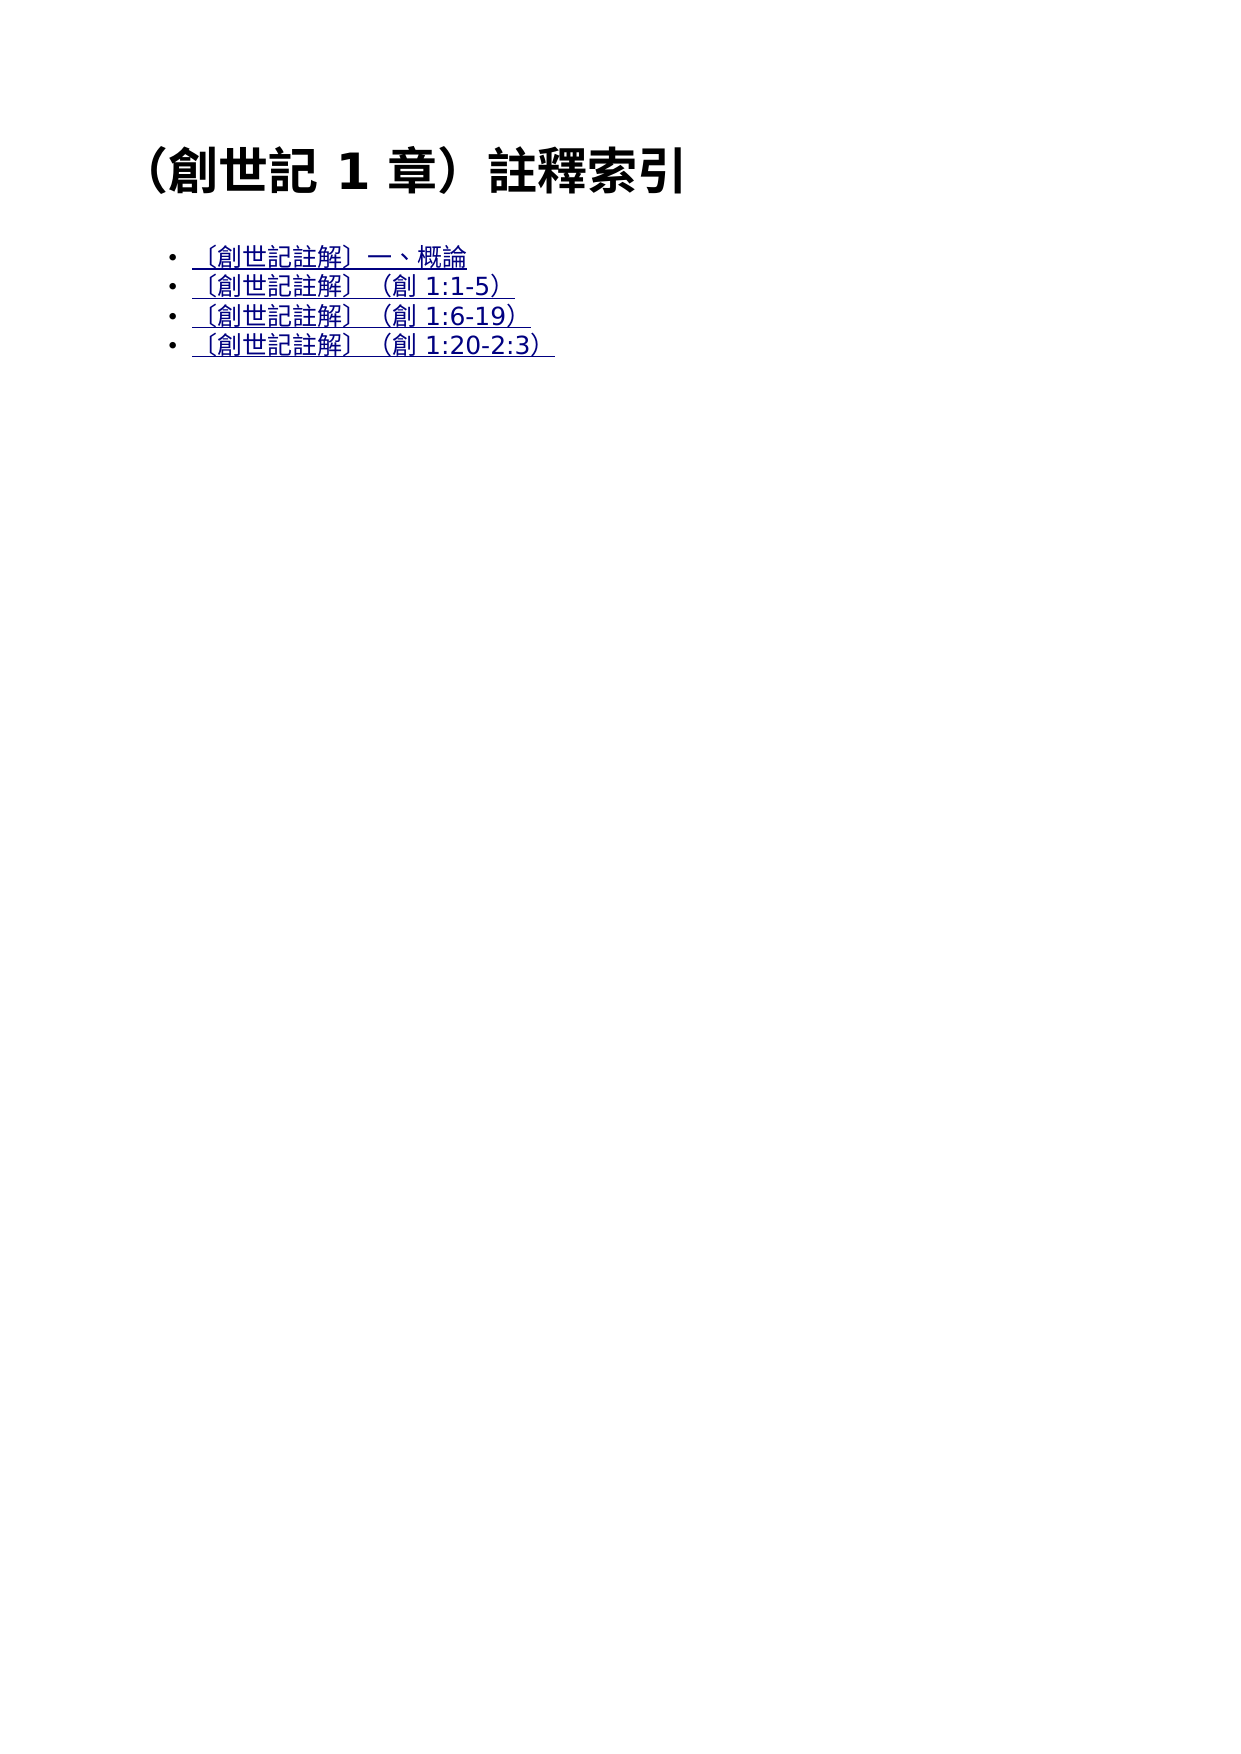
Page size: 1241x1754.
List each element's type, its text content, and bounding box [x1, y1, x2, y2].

list 〔創世記註解〕（創 1:20-2:3） [177, 331, 1122, 360]
subtitle （創世記 1 章）註釋索引 [118, 143, 1122, 201]
list 〔創世記註解〕一、概論 [177, 243, 1122, 272]
list 〔創世記註解〕（創 1:1-5） [177, 272, 1122, 302]
list 〔創世記註解〕（創 1:6-19） [177, 302, 1122, 331]
